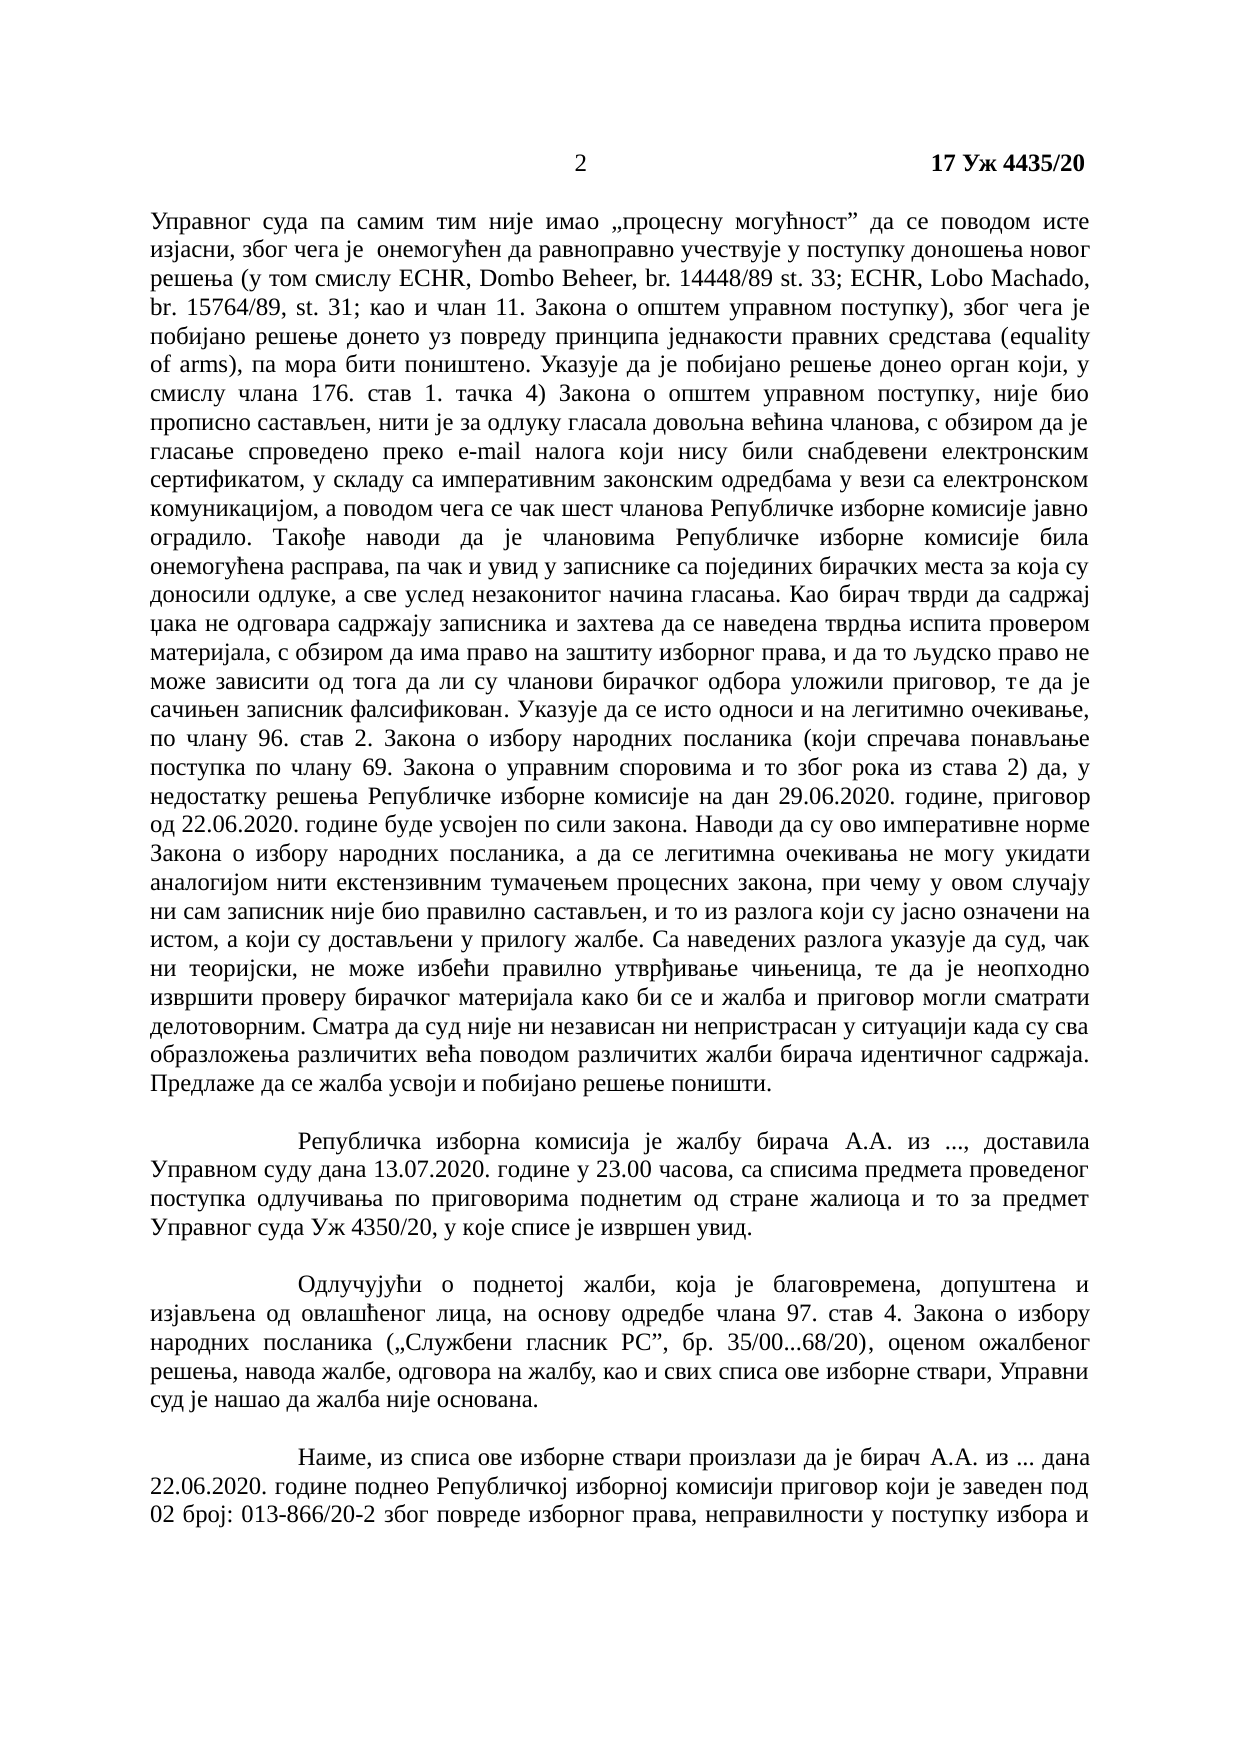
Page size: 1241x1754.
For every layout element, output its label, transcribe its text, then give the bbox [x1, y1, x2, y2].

text Наиме, из списа ове изборне ствари произлази да је бирач А.А. из ... дана 22.06.2020. године поднео Републичкој изборној комисији приговор који је заведен под 02 број: 013-866/20-2 због повреде изборног права, неправилности у поступку избора и [150, 1442, 1090, 1528]
text Одлучујући о поднетој жалби, која је благовремена, допуштена и изјављена од овлашћеног лица, на основу одредбе члана 97. став 4. Закона о избору народних посланика („Службени гласник РС”, бр. 35/00...68/20), оценом ожалбеног решења, навода жалбе, одговора на жалбу, као и свих списа ове изборне ствари, Управни суд је нашао да жалба није основана. [150, 1269, 1090, 1413]
text Републичка изборна комисија је жалбу бирача А.А. из ..., доставила Управном суду дана 13.07.2020. године у 23.00 часова, са списима предмета проведеног поступка одлучивања по приговорима поднетим од стране жалиоца и то за предмет Управног суда Уж 4350/20, у које списе је извршен увид. [150, 1126, 1090, 1241]
text Управног суда па самим тим није имао „процесну могућност” да се поводом исте изјасни, због чега је онемогућен да равноправно учествује у поступку доношења новог решења (у том смислу ECHR, Dombo Beheer, br. 14448/89 st. 33; ECHR, Lobo Machado, br. 15764/89, st. 31; као и члан 11. Закона о општем управном поступку), због чега је побијано решење донето уз повреду принципа једнакости правних средстава (equality of arms), па мора бити поништено. Указује да је побијано решење донео орган који, у смислу члана 176. став 1. тачка 4) Закона о општем управном поступку, није био прописно састављен, нити је за одлуку гласала довољна већина чланова, с обзиром да је гласање спроведено преко e-mail налога који нису били снабдевени електронским сертификатом, у складу са императивним законским одредбама у вези са електронском комуникацијом, а поводом чега се чак шест чланова Републичке изборне комисије јавно оградило. Такође наводи да је члановима Републичке изборне комисије била онемогућена расправа, па чак и увид у записнике са појединих бирачких места за која су доносили одлуке, а све услед незаконитог начина гласања. Као бирач тврди да садржај џака не одговара садржају записника и захтева да се наведена тврдња испита провером материјала, с обзиром да има право на заштиту изборног права, и да то људско право не може зависити од тога да ли су чланови бирачког одбора уложили приговор, те да је сачињен записник фалсификован. Указује да се исто односи и на легитимно очекивање, по члану 96. став 2. Закона о избору народних посланика (који спречава понављање поступка по члану 69. Закона о управним споровима и то због рока из става 2) да, у недостатку решења Републичке изборне комисије на дан 29.06.2020. године, приговор од 22.06.2020. године буде усвојен по сили закона. Наводи да су ово императивне норме Закона о избору народних посланика, а да се легитимна очекивања не могу укидати аналогијом нити екстензивним тумачењем процесних закона, при чему у овом случају ни сам записник није био правилно састављен, и то из разлога који су јасно означени на истом, а који су достављени у прилогу жалбе. Са наведених разлога указује да суд, чак ни теоријски, не може избећи правилно утврђивање чињеница, те да је неопходно извршити проверу бирачког материјала како би се и жалба и приговор могли сматрати делотоворним. Сматра да суд није ни независан ни непристрасан у ситуацији када су сва образложења различитих већа поводом различитих жалби бирача идентичног садржаја. Предлаже да се жалба усвоји и побијано решење поништи. [150, 206, 1090, 1097]
